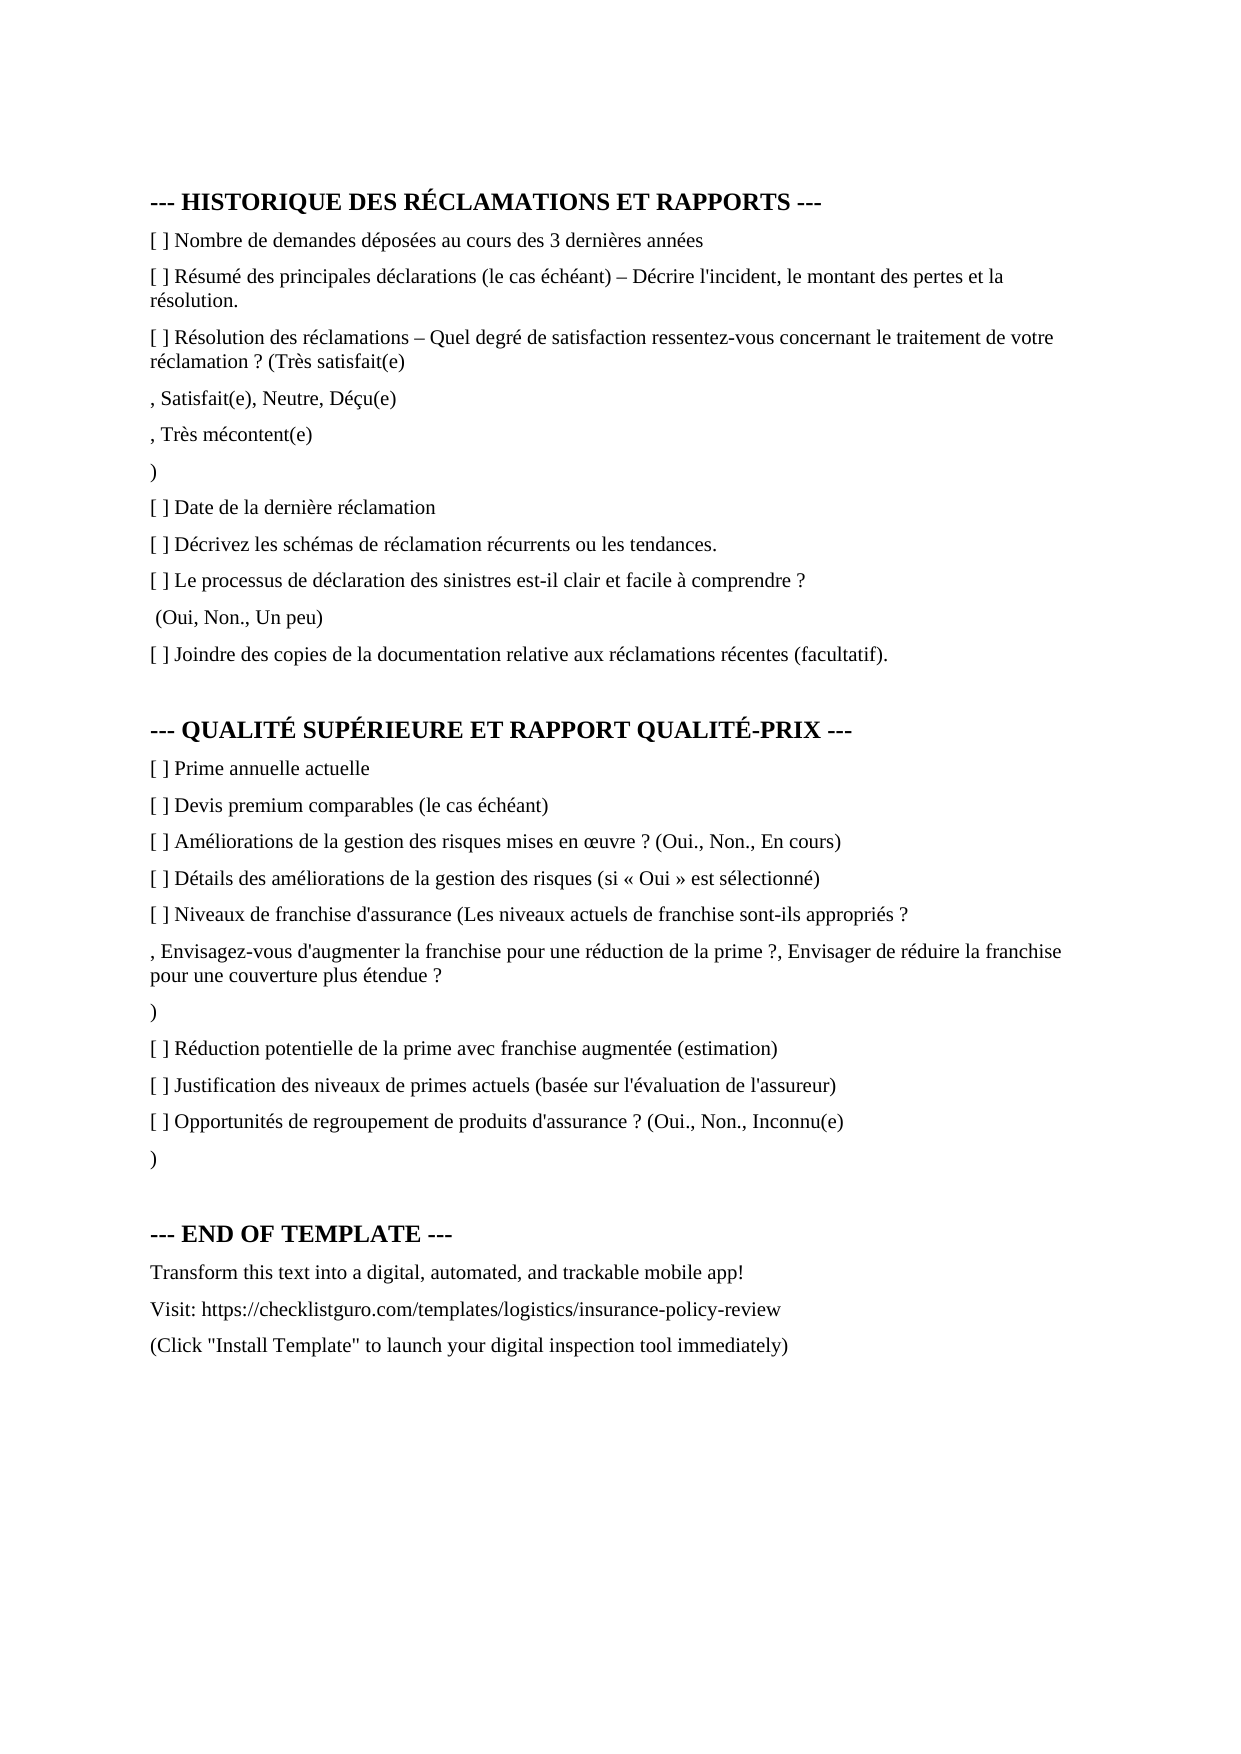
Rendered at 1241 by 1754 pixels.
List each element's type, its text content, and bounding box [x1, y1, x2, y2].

text [ ] Opportunités de regroupement de produits d'assurance ? (Oui., Non., Inconnu(e) [150, 1109, 1090, 1133]
text , Très mécontent(e) [150, 422, 1090, 446]
text [ ] Joindre des copies de la documentation relative aux réclamations récentes (facultatif). [150, 642, 1090, 666]
text (Click "Install Template" to launch your digital inspection tool immediately) [150, 1333, 1090, 1357]
text Transform this text into a digital, automated, and trackable mobile app! [150, 1260, 1090, 1284]
text [ ] Résolution des réclamations – Quel degré de satisfaction ressentez-vous concernant le traitement de votre réclamation ? (Très satisfait(e) [150, 325, 1090, 373]
text , Satisfait(e), Neutre, Déçu(e) [150, 386, 1090, 410]
text [ ] Améliorations de la gestion des risques mises en œuvre ? (Oui., Non., En cours) [150, 829, 1090, 853]
text ) [150, 999, 1090, 1023]
text [ ] Décrivez les schémas de réclamation récurrents ou les tendances. [150, 532, 1090, 556]
text [ ] Le processus de déclaration des sinistres est-il clair et facile à comprendre ? [150, 568, 1090, 592]
text [ ] Justification des niveaux de primes actuels (basée sur l'évaluation de l'assureur) [150, 1072, 1090, 1097]
text [ ] Devis premium comparables (le cas échéant) [150, 792, 1090, 817]
text --- QUALITÉ SUPÉRIEURE ET RAPPORT QUALITÉ-PRIX --- [150, 715, 1090, 743]
text [ ] Réduction potentielle de la prime avec franchise augmentée (estimation) [150, 1036, 1090, 1060]
text [ ] Date de la dernière réclamation [150, 495, 1090, 519]
text [ ] Détails des améliorations de la gestion des risques (si « Oui » est sélectionné) [150, 866, 1090, 890]
text ) [150, 459, 1090, 483]
text ) [150, 1146, 1090, 1170]
text [ ] Prime annuelle actuelle [150, 756, 1090, 780]
text , Envisagez-vous d'augmenter la franchise pour une réduction de la prime ?, Envisager de réduire la franchise pour une couverture plus étendue ? [150, 939, 1090, 987]
text --- END OF TEMPLATE --- [150, 1219, 1090, 1247]
text Visit: https://checklistguro.com/templates/logistics/insurance-policy-review [150, 1297, 1090, 1321]
text [ ] Résumé des principales déclarations (le cas échéant) – Décrire l'incident, le montant des pertes et la résolution. [150, 264, 1090, 312]
text --- HISTORIQUE DES RÉCLAMATIONS ET RAPPORTS --- [150, 187, 1090, 215]
text [ ] Nombre de demandes déposées au cours des 3 dernières années [150, 228, 1090, 252]
text (Oui, Non., Un peu) [150, 605, 1090, 629]
text [ ] Niveaux de franchise d'assurance (Les niveaux actuels de franchise sont-ils appropriés ? [150, 902, 1090, 926]
